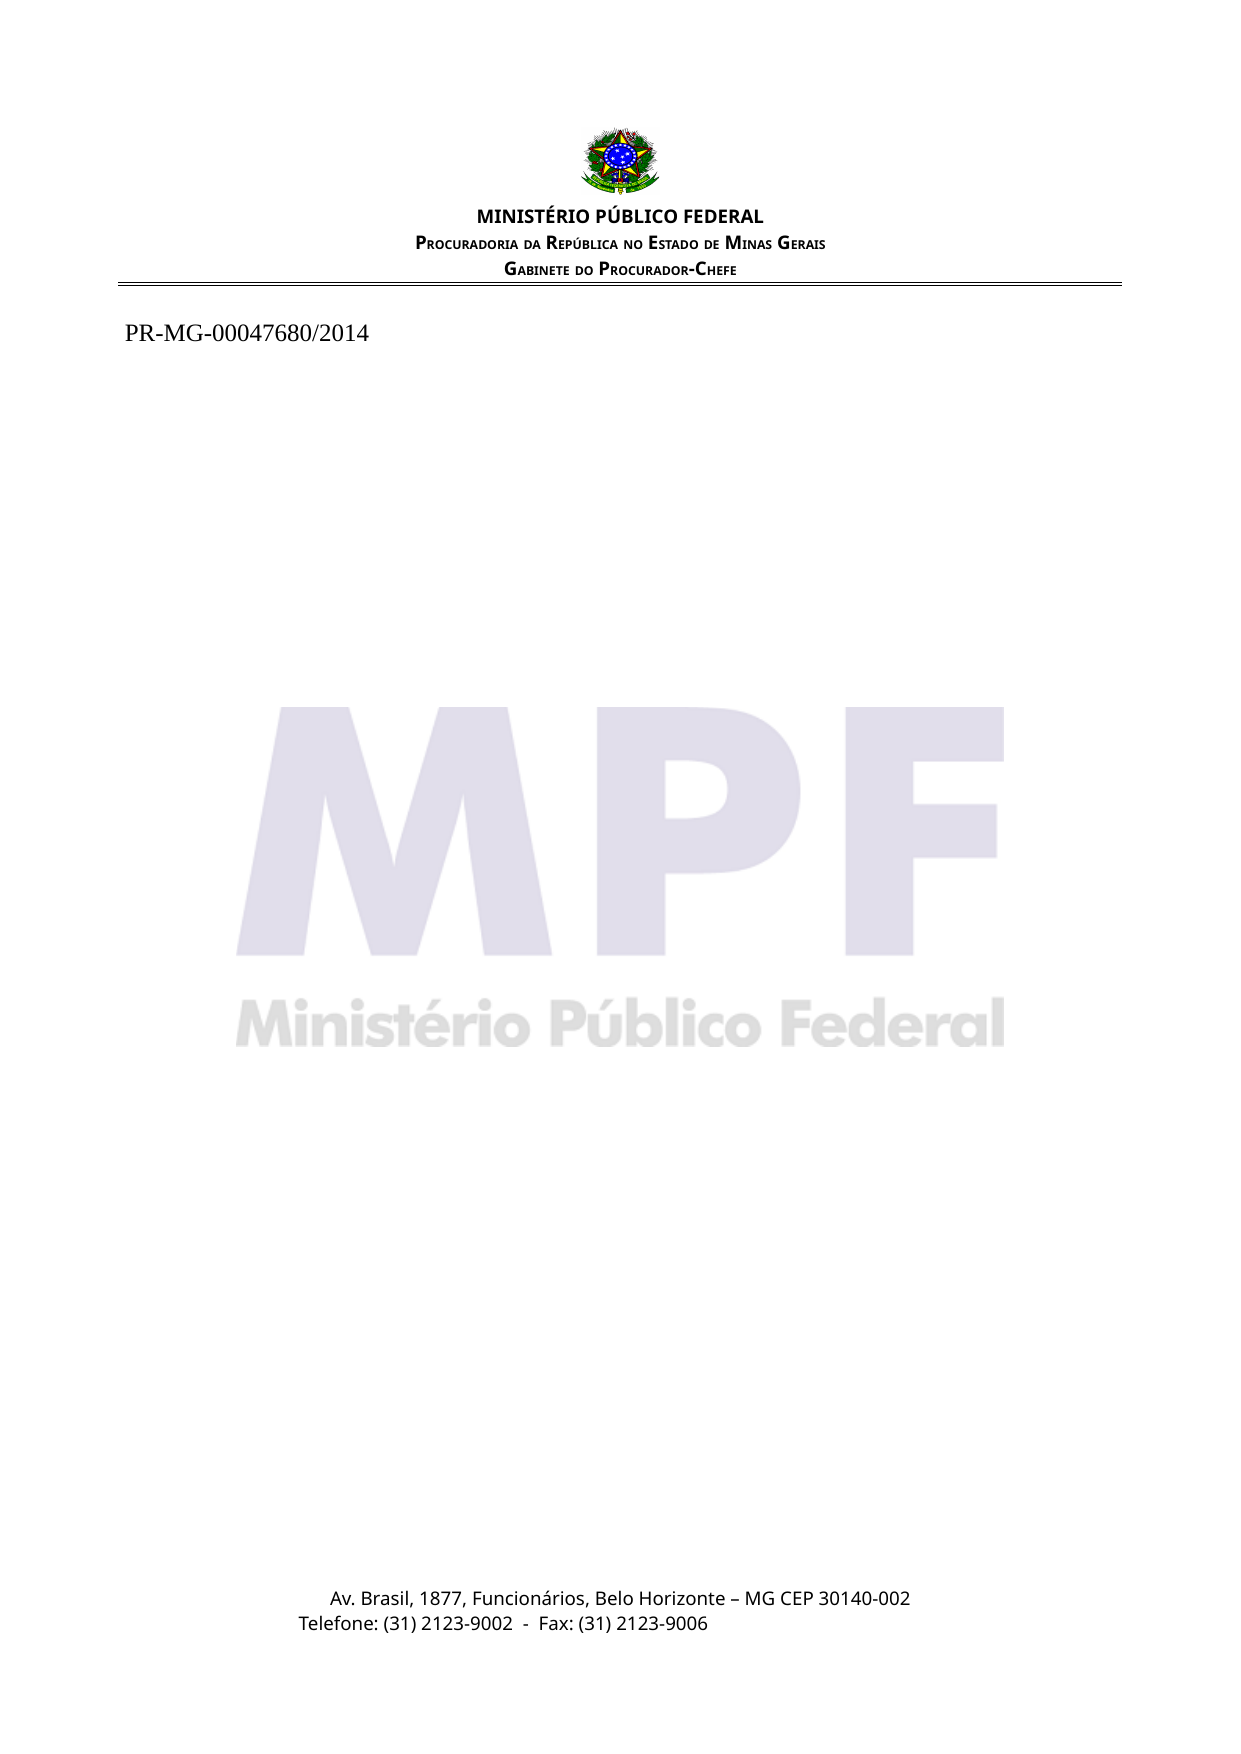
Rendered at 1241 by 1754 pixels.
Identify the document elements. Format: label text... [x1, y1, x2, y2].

picture [581, 127, 660, 195]
picture [236, 707, 1004, 1047]
text PR-MG-00047680/2014 [118, 314, 1122, 348]
